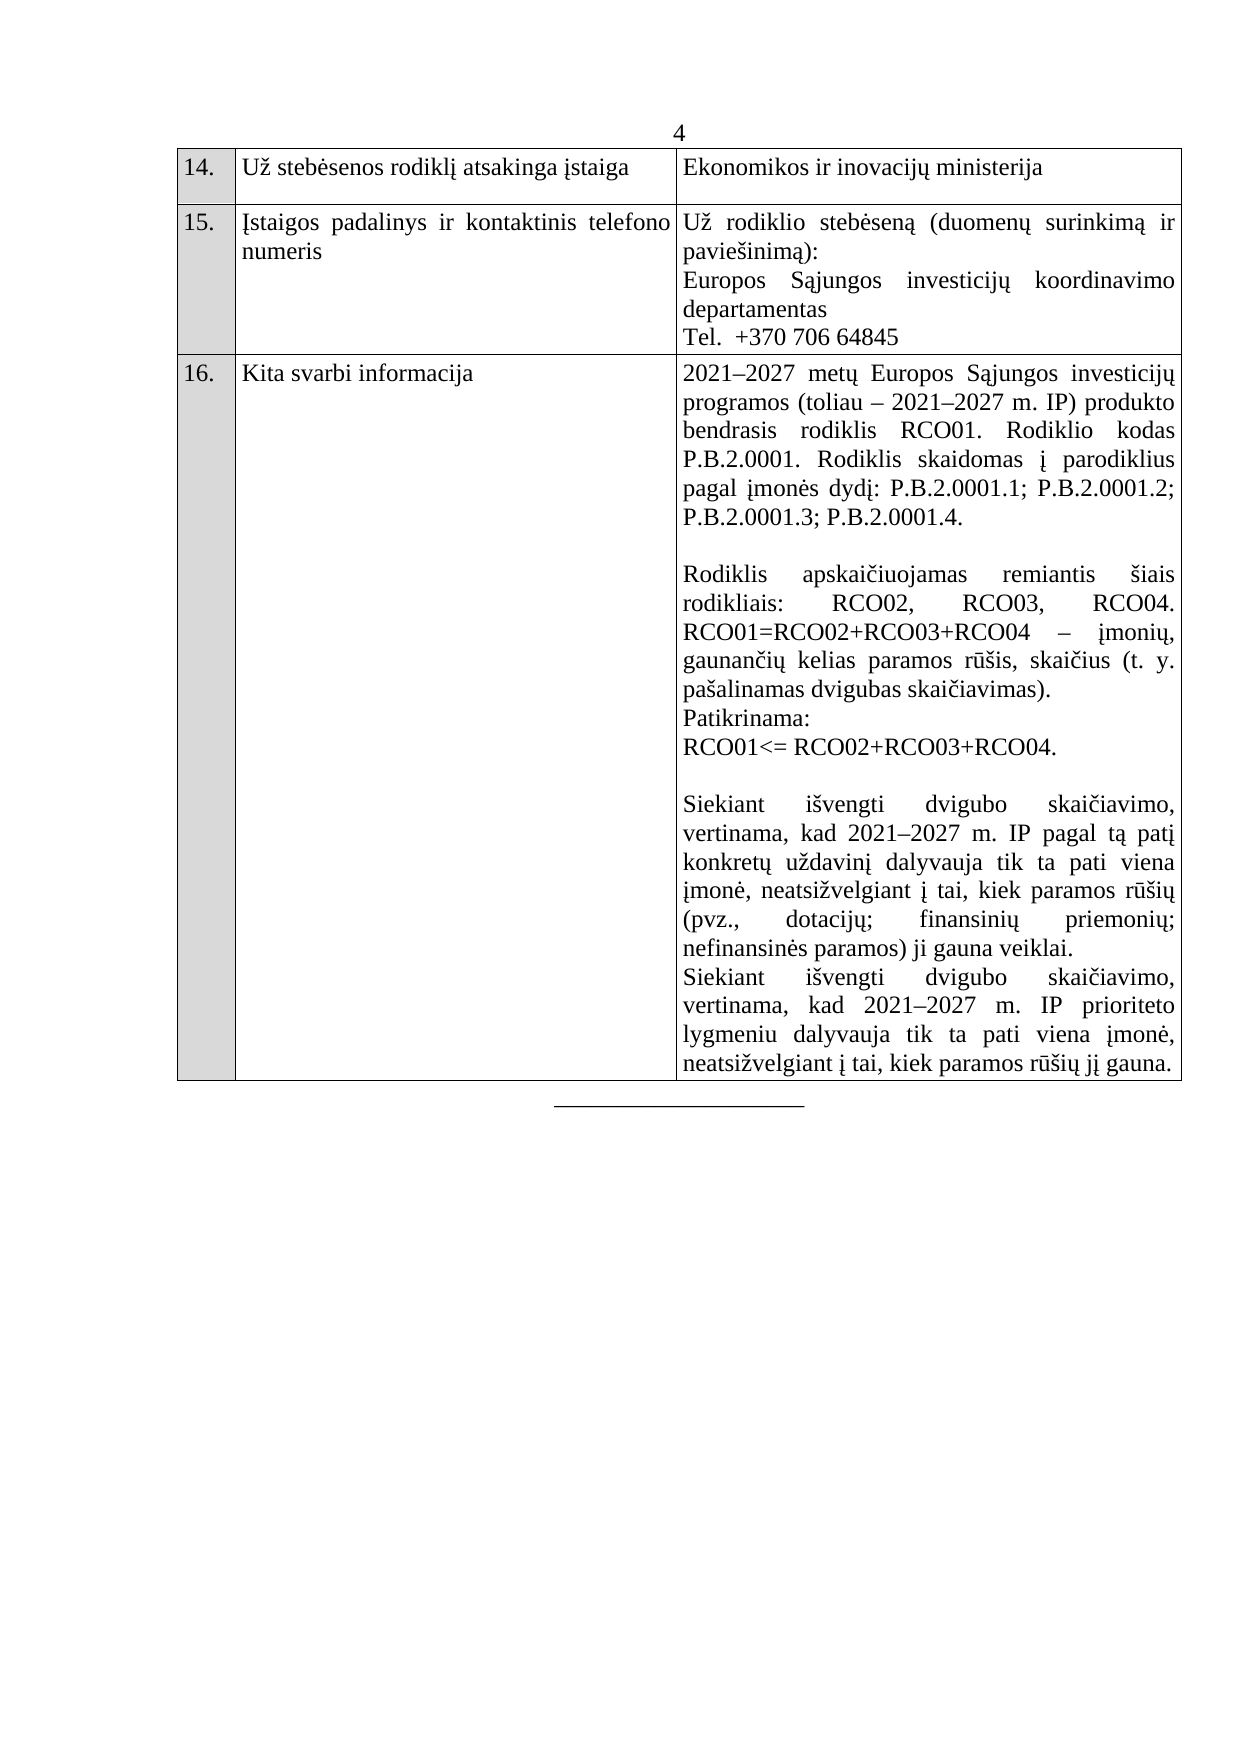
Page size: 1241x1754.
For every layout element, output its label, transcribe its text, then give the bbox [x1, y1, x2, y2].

table_cell 2021–2027 metų Europos Sąjungos investicijų programos (toliau – 2021–2027 m. IP) produkto bendrasis rodiklis RCO01. Rodiklio kodas P.B.2.0001. Rodiklis skaidomas į parodiklius pagal įmonės dydį: P.B.2.0001.1; P.B.2.0001.2; P.B.2.0001.3; P.B.2.0001.4. Rodiklis apskaičiuojamas remiantis šiais rodikliais: RCO02, RCO03, RCO04. RCO01=RCO02+RCO03+RCO04 – įmonių, gaunančių kelias paramos rūšis, skaičius (t. y. pašalinamas dvigubas skaičiavimas). Patikrinama: RCO01<= RCO02+RCO03+RCO04. Siekiant išvengti dvigubo skaičiavimo, vertinama, kad 2021–2027 m. IP pagal tą patį konkretų uždavinį dalyvauja tik ta pati viena įmonė, neatsižvelgiant į tai, kiek paramos rūšių (pvz., dotacijų; finansinių priemonių; nefinansinės paramos) ji gauna veiklai. Siekiant išvengti dvigubo skaičiavimo, vertinama, kad 2021–2027 m. IP prioriteto lygmeniu dalyvauja tik ta pati viena įmonė, neatsižvelgiant į tai, kiek paramos rūšių jį gauna. [677, 355, 1181, 1080]
table_cell Ekonomikos ir inovacijų ministerija [677, 149, 1181, 203]
table_cell Už stebėsenos rodiklį atsakinga įstaiga [236, 149, 676, 203]
table_cell 14. [178, 149, 235, 203]
table_cell Kita svarbi informacija [236, 355, 676, 1080]
table_cell 15. [178, 205, 235, 354]
text ____________________ [177, 1081, 1181, 1109]
table_cell 16. [178, 355, 235, 1080]
table_cell Už rodiklio stebėseną (duomenų surinkimą ir paviešinimą): Europos Sąjungos investicijų koordinavimo departamentas Tel. +370 706 64845 [677, 205, 1181, 354]
table_cell Įstaigos padalinys ir kontaktinis telefono numeris [236, 205, 676, 354]
